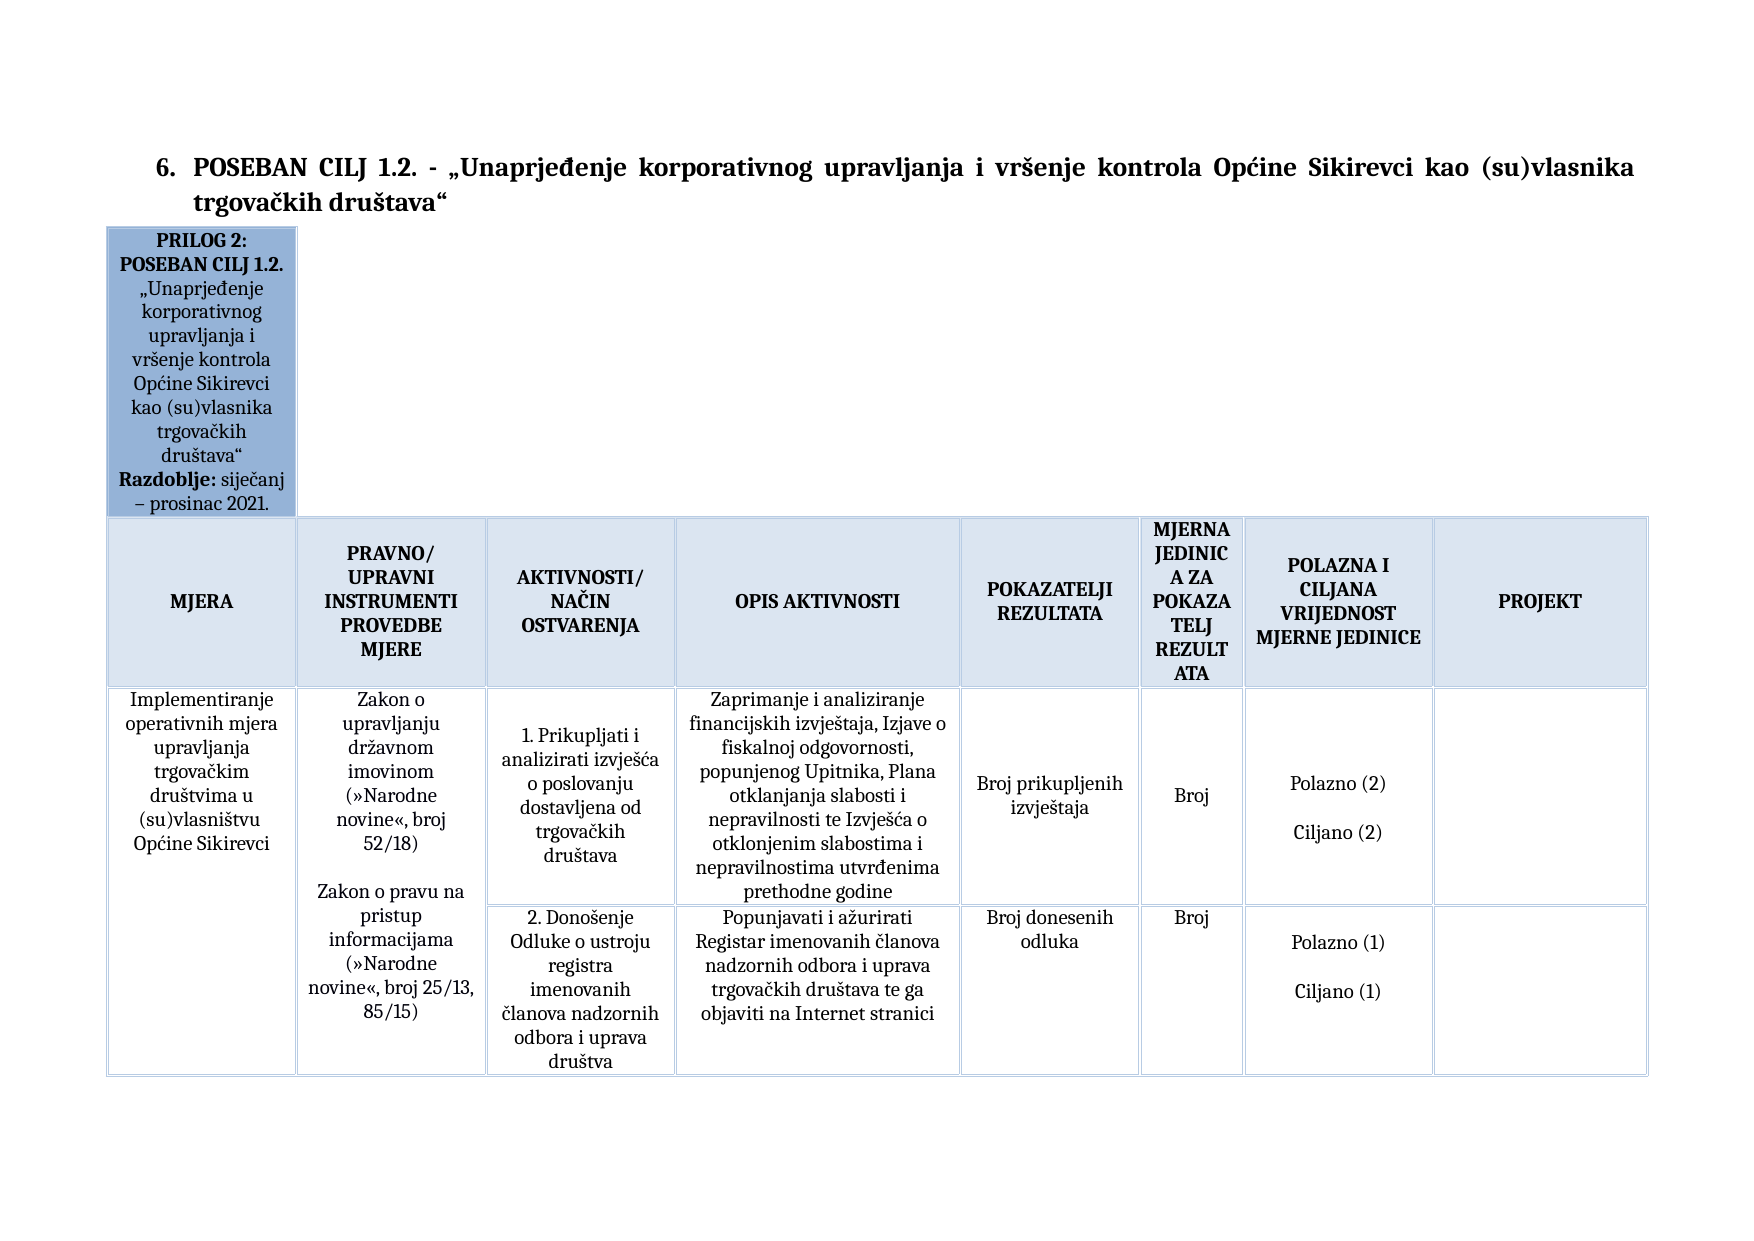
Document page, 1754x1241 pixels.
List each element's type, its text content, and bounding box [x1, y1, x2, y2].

table_cell Broj prikupljenih izvještaja [962, 689, 1138, 904]
table_cell MJERNA JEDINICA ZA POKAZATELJ REZULTATA [1142, 519, 1242, 686]
table_cell Popunjavati i ažurirati Registar imenovanih članova nadzornih odbora i uprava trgovačkih društava te ga objaviti na Internet stranici [677, 907, 959, 1074]
table_cell Broj [1142, 689, 1242, 904]
table_cell MJERA [109, 519, 295, 686]
table_cell PRAVNO/UPRAVNI INSTRUMENTI PROVEDBE MJERE [298, 519, 485, 686]
table_cell POKAZATELJI REZULTATA [962, 519, 1138, 686]
table_cell Polazno (2) Ciljano (2) [1246, 689, 1432, 904]
table_cell Implementiranje operativnih mjera upravljanja trgovačkim društvima u (su)vlasništvu Općine Sikirevci [109, 689, 295, 1074]
table_cell Broj [1142, 907, 1242, 1074]
table_cell Polazno (1) Ciljano (1) [1246, 907, 1432, 1074]
table_cell Zaprimanje i analiziranje financijskih izvještaja, Izjave o fiskalnoj odgovornosti, popunjenog Upitnika, Plana otklanjanja slabosti i nepravilnosti te Izvješća o otklonjenim slabostima i nepravilnostima utvrđenima prethodne godine [677, 689, 959, 904]
table_cell 1. Prikupljati i analizirati izvješća o poslovanju dostavljena od trgovačkih društava [488, 689, 674, 904]
table_cell Broj donesenih odluka [962, 907, 1138, 1074]
table_cell Zakon o upravljanju državnom imovinom (»Narodne novine«, broj 52/18) Zakon o pravu na pristup informacijama (»Narodne novine«, broj 25/13, 85/15) [298, 689, 485, 1074]
table_cell OPIS AKTIVNOSTI [677, 519, 959, 686]
table_cell 2. Donošenje Odluke o ustroju registra imenovanih članova nadzornih odbora i uprava društva [488, 907, 674, 1074]
table_header PRILOG 2: POSEBAN CILJ 1.2. „Unaprjeđenje korporativnog upravljanja i vršenje kontrola Općine Sikirevci kao (su)vlasnika trgovačkih društava“ Razdoblje: siječanj – prosinac 2021. [109, 229, 295, 516]
table_cell [1435, 689, 1646, 904]
table_cell POLAZNA I CILJANA VRIJEDNOST MJERNE JEDINICE [1246, 519, 1432, 686]
subtitle POSEBAN CILJ 1.2. - „Unaprjeđenje korporativnog upravljanja i vršenje kontrola Općine Sikirevci kao (su)vlasnika trgovačkih društava“ [156, 151, 1636, 218]
table_cell [1435, 907, 1646, 1074]
table_cell PROJEKT [1435, 519, 1646, 686]
table_cell AKTIVNOSTI/ NAČIN OSTVARENJA [488, 519, 674, 686]
